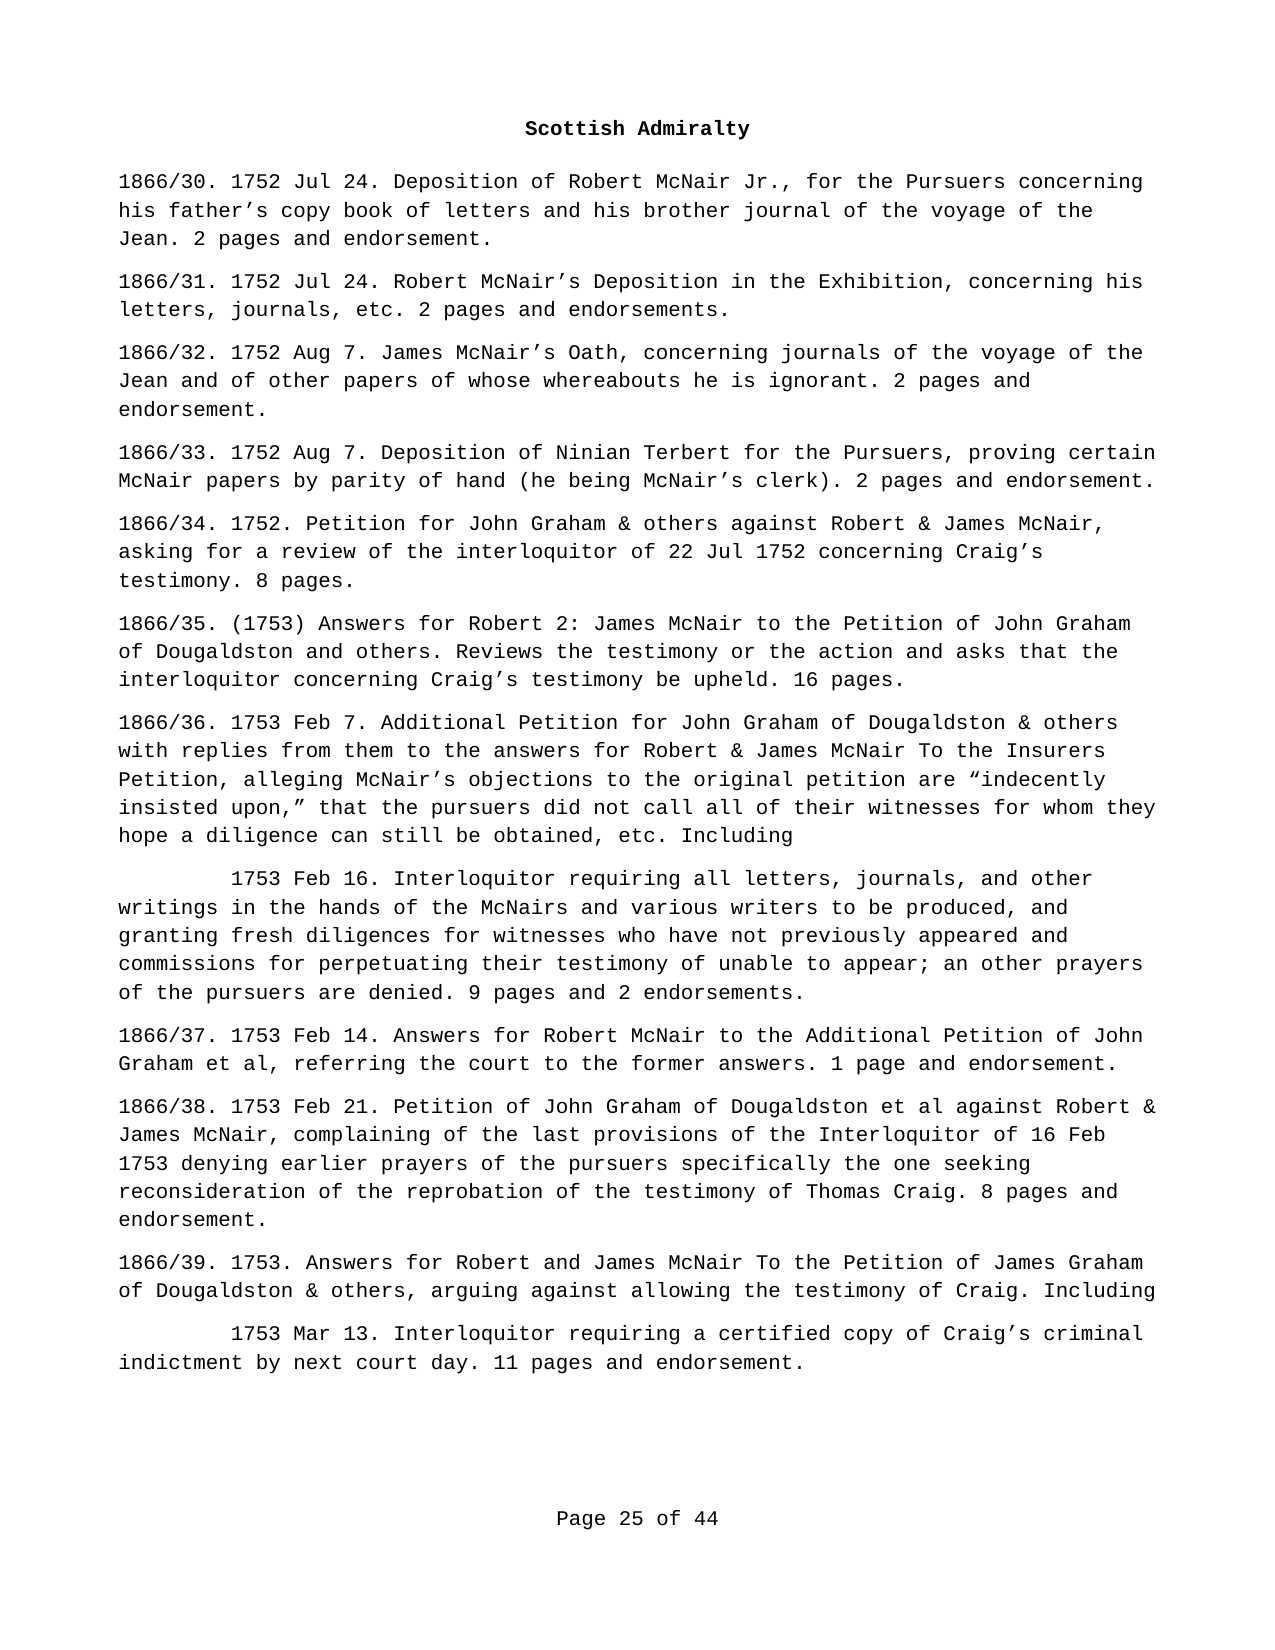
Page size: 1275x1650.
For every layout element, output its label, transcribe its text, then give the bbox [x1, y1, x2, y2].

text 1866/39. 1753. Answers for Robert and James McNair To the Petition of James Graham of Dougaldston & others, arguing against allowing the testimony of Craig. Including [118, 1252, 1157, 1304]
text 1866/36. 1753 Feb 7. Additional Petition for John Graham of Dougaldston & others with replies from them to the answers for Robert & James McNair To the Insurers Petition, alleging McNair’s objections to the original petition are “indecently insisted upon,” that the pursuers did not call all of their witnesses for whom they hope a diligence can still be obtained, etc. Including [118, 712, 1157, 849]
text 1866/32. 1752 Aug 7. James McNair’s Oath, concerning journals of the voyage of the Jean and of other papers of whose whereabouts he is ignorant. 2 pages and endorsement. [118, 342, 1157, 422]
text 1866/37. 1753 Feb 14. Answers for Robert McNair to the Additional Petition of John Graham et al, referring the court to the former answers. 1 page and endorsement. [118, 1024, 1157, 1077]
text 1753 Feb 16. Interloquitor requiring all letters, journals, and other writings in the hands of the McNairs and various writers to be produced, and granting fresh diligences for witnesses who have not previously appeared and commissions for perpetuating their testimony of unable to appear; an other prayers of the pursuers are denied. 9 pages and 2 endorsements. [118, 868, 1157, 1005]
text 1866/38. 1753 Feb 21. Petition of John Graham of Dougaldston et al against Robert & James McNair, complaining of the last provisions of the Interloquitor of 16 Feb 1753 denying earlier prayers of the pursuers specifically the one seeking reconsideration of the reprobation of the testimony of Thomas Craig. 8 pages and endorsement. [118, 1096, 1157, 1233]
text 1866/34. 1752. Petition for John Graham & others against Robert & James McNair, asking for a review of the interloquitor of 22 Jul 1752 concerning Craig’s testimony. 8 pages. [118, 513, 1157, 593]
text 1866/30. 1752 Jul 24. Deposition of Robert McNair Jr., for the Pursuers concerning his father’s copy book of letters and his brother journal of the voyage of the Jean. 2 pages and endorsement. [118, 171, 1157, 252]
text 1753 Mar 13. Interloquitor requiring a certified copy of Craig’s criminal indictment by next court day. 11 pages and endorsement. [118, 1323, 1157, 1375]
text 1866/35. (1753) Answers for Robert 2: James McNair to the Petition of John Graham of Dougaldston and others. Reviews the testimony or the action and asks that the interloquitor concerning Craig’s testimony be upheld. 16 pages. [118, 612, 1157, 693]
text 1866/31. 1752 Jul 24. Robert McNair’s Deposition in the Exhibition, concerning his letters, journals, etc. 2 pages and endorsements. [118, 271, 1157, 323]
text 1866/33. 1752 Aug 7. Deposition of Ninian Terbert for the Pursuers, proving certain McNair papers by parity of hand (he being McNair’s clerk). 2 pages and endorsement. [118, 442, 1157, 494]
